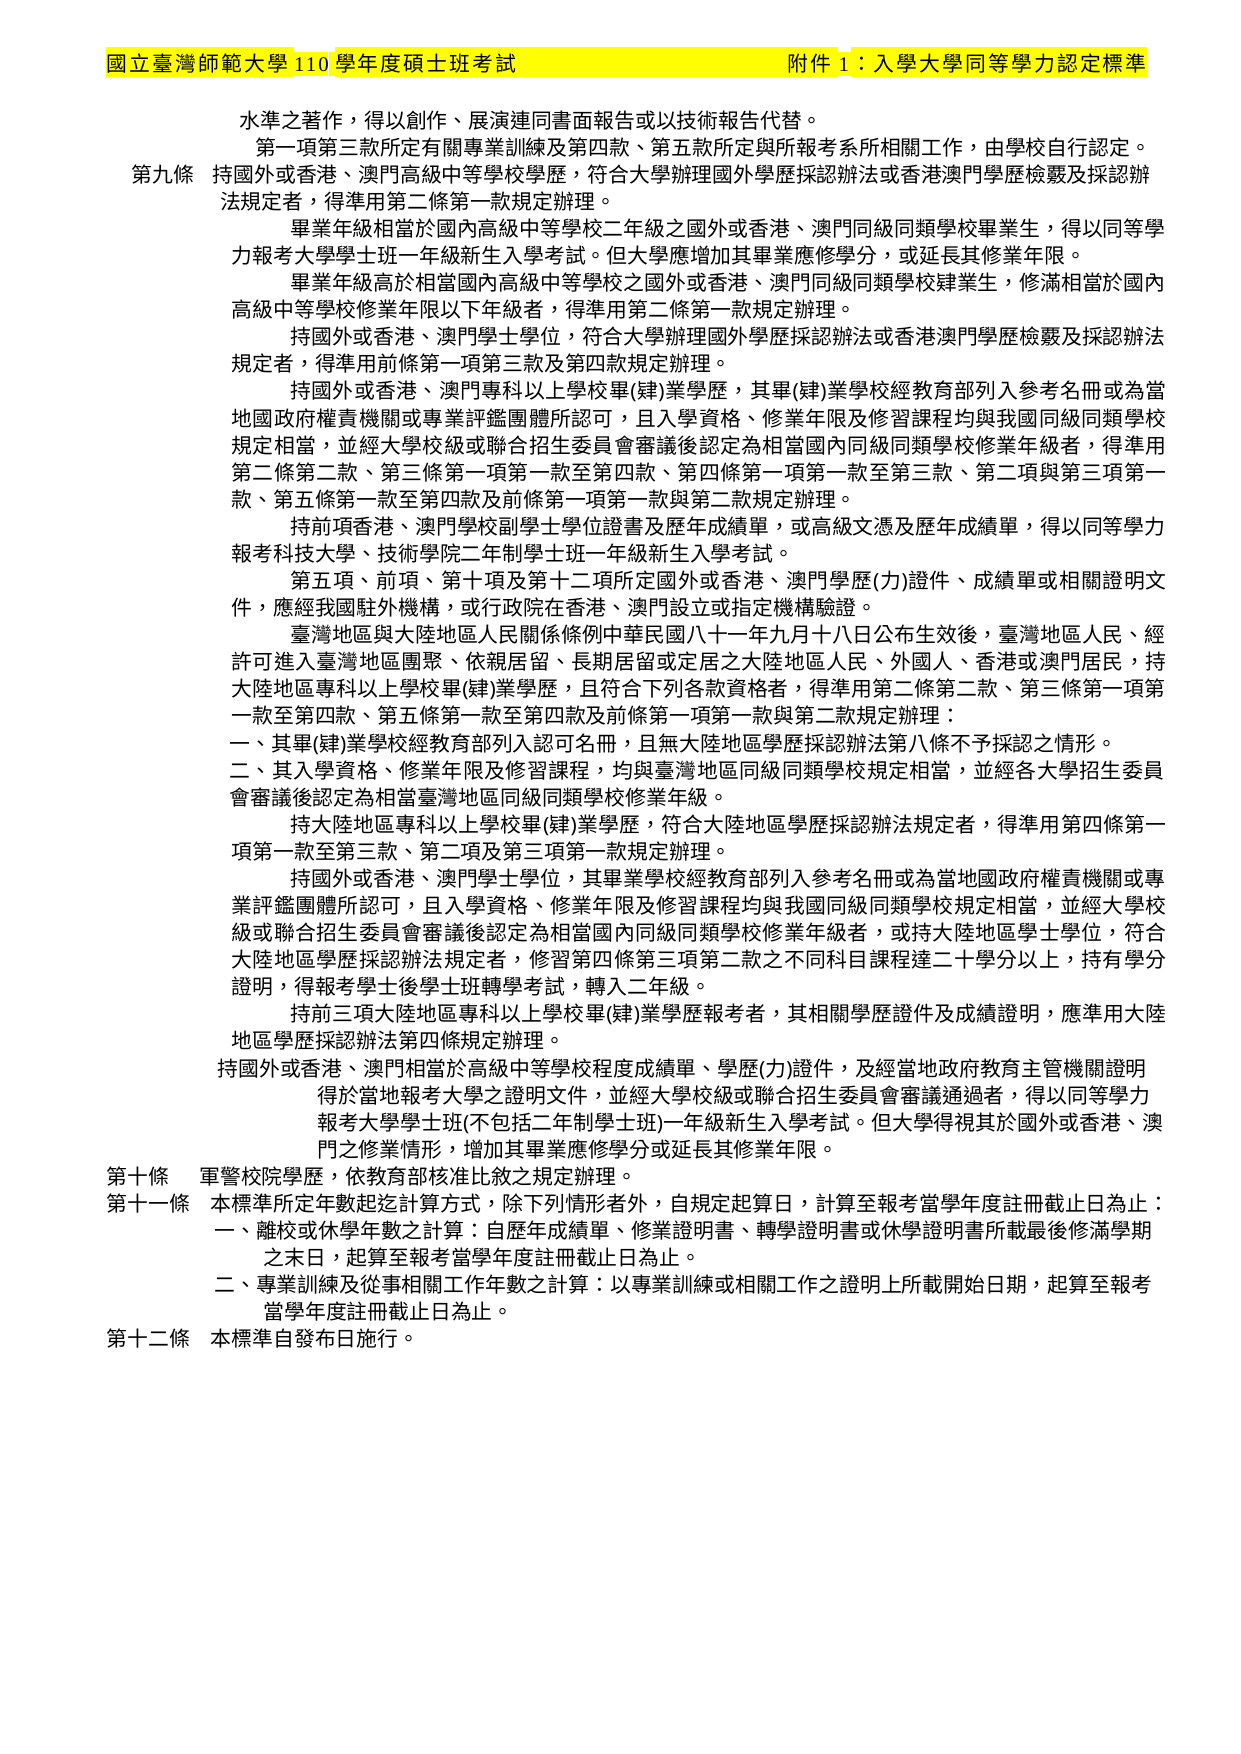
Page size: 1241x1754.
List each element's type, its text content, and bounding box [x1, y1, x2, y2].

text 持國外或香港、澳門學士學位，符合大學辦理國外學歷採認辦法或香港澳門學歷檢覈及採認辦法規定者，得準用前條第一項第三款及第四款規定辦理。 [231, 323, 1167, 377]
text 一、其畢(肄)業學校經教育部列入認可名冊，且無大陸地區學歷採認辦法第八條不予採認之情形。 [229, 729, 1167, 756]
text 持國外或香港、澳門專科以上學校畢(肄)業學歷，其畢(肄)業學校經教育部列入參考名冊或為當地國政府權責機關或專業評鑑團體所認可，且入學資格、修業年限及修習課程均與我國同級同類學校規定相當，並經大學校級或聯合招生委員會審議後認定為相當國內同級同類學校修業年級者，得準用第二條第二款、第三條第一項第一款至第四款、第四條第一項第一款至第三款、第二項與第三項第一款、第五條第一款至第四款及前條第一項第一款與第二款規定辦理。 [231, 377, 1167, 513]
text 第九條 持國外或香港、澳門高級中等學校學歷，符合大學辦理國外學歷採認辦法或香港澳門學歷檢覈及採認辦法規定者，得準用第二條第一款規定辦理。 [131, 161, 1167, 215]
text 持大陸地區專科以上學校畢(肄)業學歷，符合大陸地區學歷採認辦法規定者，得準用第四條第一項第一款至第三款、第二項及第三項第一款規定辦理。 [231, 811, 1167, 865]
text 二、專業訓練及從事相關工作年數之計算：以專業訓練或相關工作之證明上所載開始日期，起算至報考當學年度註冊截止日為止。 [214, 1271, 1167, 1325]
text 水準之著作，得以創作、展演連同書面報告或以技術報告代替。 [239, 106, 1167, 133]
text 第一項第三款所定有關專業訓練及第四款、第五款所定與所報考系所相關工作，由學校自行認定。 [239, 133, 1167, 161]
text 畢業年級高於相當國內高級中等學校之國外或香港、澳門同級同類學校肄業生，修滿相當於國內高級中等學校修業年限以下年級者，得準用第二條第一款規定辦理。 [231, 269, 1167, 323]
text 一、離校或休學年數之計算：自歷年成績單、修業證明書、轉學證明書或休學證明書所載最後修滿學期之末日，起算至報考當學年度註冊截止日為止。 [214, 1217, 1167, 1271]
text 二、其入學資格、修業年限及修習課程，均與臺灣地區同級同類學校規定相當，並經各大學招生委員會審議後認定為相當臺灣地區同級同類學校修業年級。 [229, 756, 1167, 811]
text 第十條 軍警校院學歷，依教育部核准比敘之規定辦理。 [106, 1163, 1167, 1190]
text 持國外或香港、澳門學士學位，其畢業學校經教育部列入參考名冊或為當地國政府權責機關或專業評鑑團體所認可，且入學資格、修業年限及修習課程均與我國同級同類學校規定相當，並經大學校級或聯合招生委員會審議後認定為相當國內同級同類學校修業年級者，或持大陸地區學士學位，符合大陸地區學歷採認辦法規定者，修習第四條第三項第二款之不同科目課程達二十學分以上，持有學分證明，得報考學士後學士班轉學考試，轉入二年級。 [231, 865, 1167, 1000]
text 持前項香港、澳門學校副學士學位證書及歷年成績單，或高級文憑及歷年成績單，得以同等學力報考科技大學、技術學院二年制學士班一年級新生入學考試。 [231, 513, 1167, 567]
text 臺灣地區與大陸地區人民關係條例中華民國八十一年九月十八日公布生效後，臺灣地區人民、經許可進入臺灣地區團聚、依親居留、長期居留或定居之大陸地區人民、外國人、香港或澳門居民，持大陸地區專科以上學校畢(肄)業學歷，且符合下列各款資格者，得準用第二條第二款、第三條第一項第一款至第四款、第五條第一款至第四款及前條第一項第一款與第二款規定辦理： [231, 621, 1167, 729]
text 第五項、前項、第十項及第十二項所定國外或香港、澳門學歷(力)證件、成績單或相關證明文件，應經我國駐外機構，或行政院在香港、澳門設立或指定機構驗證。 [231, 567, 1167, 621]
text 持前三項大陸地區專科以上學校畢(肄)業學歷報考者，其相關學歷證件及成績證明，應準用大陸地區學歷採認辦法第四條規定辦理。 [231, 1000, 1167, 1054]
text 持國外或香港、澳門相當於高級中等學校程度成績單、學歷(力)證件，及經當地政府教育主管機關證明得於當地報考大學之證明文件，並經大學校級或聯合招生委員會審議通過者，得以同等學力報考大學學士班(不包括二年制學士班)一年級新生入學考試。但大學得視其於國外或香港、澳門之修業情形，增加其畢業應修學分或延長其修業年限。 [206, 1054, 1167, 1163]
text 畢業年級相當於國內高級中等學校二年級之國外或香港、澳門同級同類學校畢業生，得以同等學力報考大學學士班一年級新生入學考試。但大學應增加其畢業應修學分，或延長其修業年限。 [231, 215, 1167, 269]
text 第十一條 本標準所定年數起迄計算方式，除下列情形者外，自規定起算日，計算至報考當學年度註冊截止日為止： [106, 1190, 1167, 1217]
text 第十二條 本標準自發布日施行。 [106, 1325, 1167, 1352]
